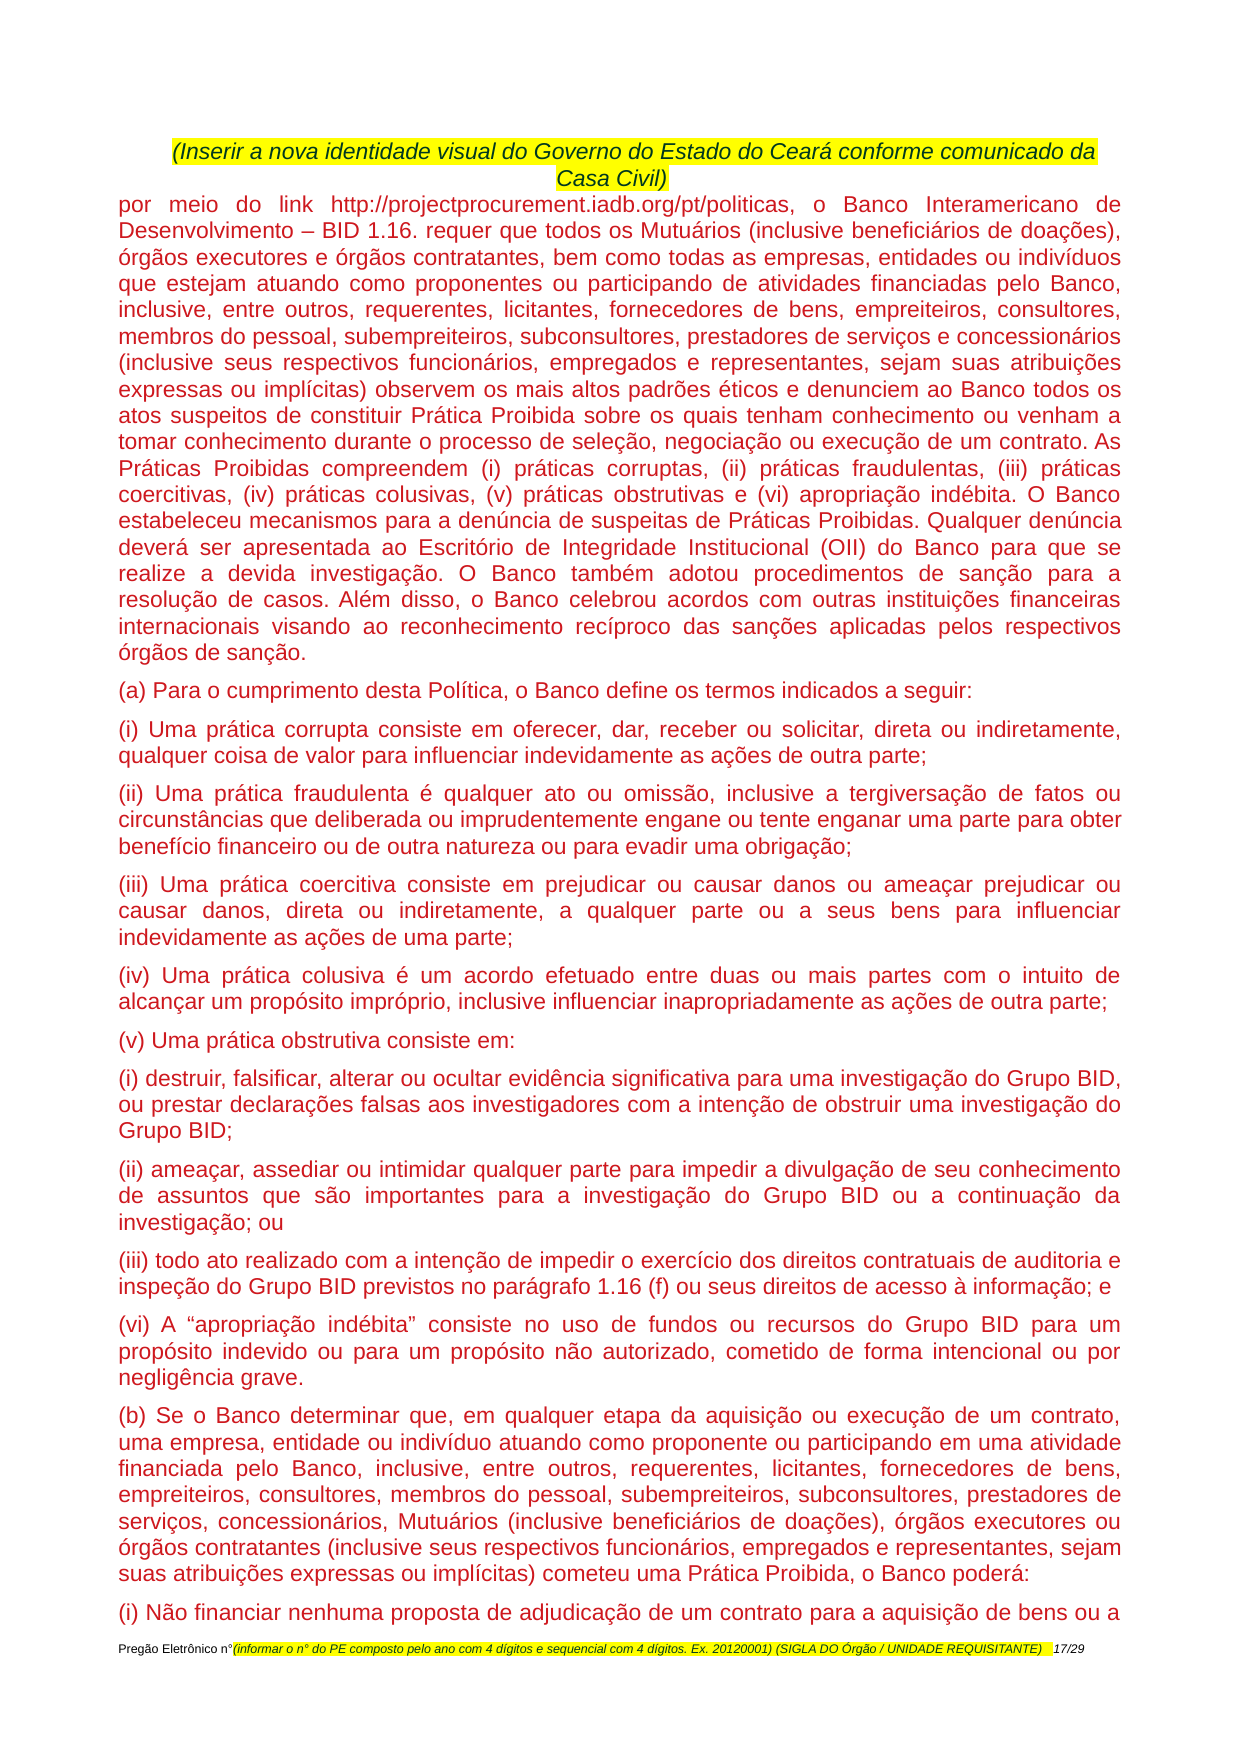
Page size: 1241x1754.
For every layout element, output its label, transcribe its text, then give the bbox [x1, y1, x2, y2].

text (b) Se o Banco determinar que, em qualquer etapa da aquisição ou execução de um contrato, uma empresa, entidade ou indivíduo atuando como proponente ou participando em uma atividade financiada pelo Banco, inclusive, entre outros, requerentes, licitantes, fornecedores de bens, empreiteiros, consultores, membros do pessoal, subempreiteiros, subconsultores, prestadores de serviços, concessionários, Mutuários (inclusive beneficiários de doações), órgãos executores ou órgãos contratantes (inclusive seus respectivos funcionários, empregados e representantes, sejam suas atribuições expressas ou implícitas) cometeu uma Prática Proibida, o Banco poderá: [118, 1402, 1122, 1587]
text (a) Para o cumprimento desta Política, o Banco define os termos indicados a seguir: [118, 677, 1122, 704]
text (i) Não financiar nenhuma proposta de adjudicação de um contrato para a aquisição de bens ou a [118, 1598, 1122, 1625]
text (iii) todo ato realizado com a intenção de impedir o exercício dos direitos contratuais de auditoria e inspeção do Grupo BID previstos no parágrafo 1.16 (f) ou seus direitos de acesso à informação; e [118, 1247, 1122, 1299]
text (ii) ameaçar, assediar ou intimidar qualquer parte para impedir a divulgação de seu conhecimento de assuntos que são importantes para a investigação do Grupo BID ou a continuação da investigação; ou [118, 1156, 1122, 1235]
text (vi) A “apropriação indébita” consiste no uso de fundos ou recursos do Grupo BID para um propósito indevido ou para um propósito não autorizado, cometido de forma intencional ou por negligência grave. [118, 1311, 1122, 1390]
text (i) Uma prática corrupta consiste em oferecer, dar, receber ou solicitar, direta ou indiretamente, qualquer coisa de valor para influenciar indevidamente as ações de outra parte; [118, 716, 1122, 768]
text (v) Uma prática obstrutiva consiste em: [118, 1027, 1122, 1053]
text (iv) Uma prática colusiva é um acordo efetuado entre duas ou mais partes com o intuito de alcançar um propósito impróprio, inclusive influenciar inapropriadamente as ações de outra parte; [118, 962, 1122, 1015]
text (iii) Uma prática coercitiva consiste em prejudicar ou causar danos ou ameaçar prejudicar ou causar danos, direta ou indiretamente, a qualquer parte ou a seus bens para influenciar indevidamente as ações de uma parte; [118, 871, 1122, 950]
text (i) destruir, falsificar, alterar ou ocultar evidência significativa para uma investigação do Grupo BID, ou prestar declarações falsas aos investigadores com a intenção de obstruir uma investigação do Grupo BID; [118, 1065, 1122, 1144]
text por meio do link http://projectprocurement.iadb.org/pt/politicas, o Banco Interamericano de Desenvolvimento – BID 1.16. requer que todos os Mutuários (inclusive beneficiários de doações), órgãos executores e órgãos contratantes, bem como todas as empresas, entidades ou indivíduos que estejam atuando como proponentes ou participando de atividades financiadas pelo Banco, inclusive, entre outros, requerentes, licitantes, fornecedores de bens, empreiteiros, consultores, membros do pessoal, subempreiteiros, subconsultores, prestadores de serviços e concessionários (inclusive seus respectivos funcionários, empregados e representantes, sejam suas atribuições expressas ou implícitas) observem os mais altos padrões éticos e denunciem ao Banco todos os atos suspeitos de constituir Prática Proibida sobre os quais tenham conhecimento ou venham a tomar conhecimento durante o processo de seleção, negociação ou execução de um contrato. As Práticas Proibidas compreendem (i) práticas corruptas, (ii) práticas fraudulentas, (iii) práticas coercitivas, (iv) práticas colusivas, (v) práticas obstrutivas e (vi) apropriação indébita. O Banco estabeleceu mecanismos para a denúncia de suspeitas de Práticas Proibidas. Qualquer denúncia deverá ser apresentada ao Escritório de Integridade Institucional (OII) do Banco para que se realize a devida investigação. O Banco também adotou procedimentos de sanção para a resolução de casos. Além disso, o Banco celebrou acordos com outras instituições financeiras internacionais visando ao reconhecimento recíproco das sanções aplicadas pelos respectivos órgãos de sanção. [118, 191, 1122, 665]
text (ii) Uma prática fraudulenta é qualquer ato ou omissão, inclusive a tergiversação de fatos ou circunstâncias que deliberada ou imprudentemente engane ou tente enganar uma parte para obter benefício financeiro ou de outra natureza ou para evadir uma obrigação; [118, 780, 1122, 859]
